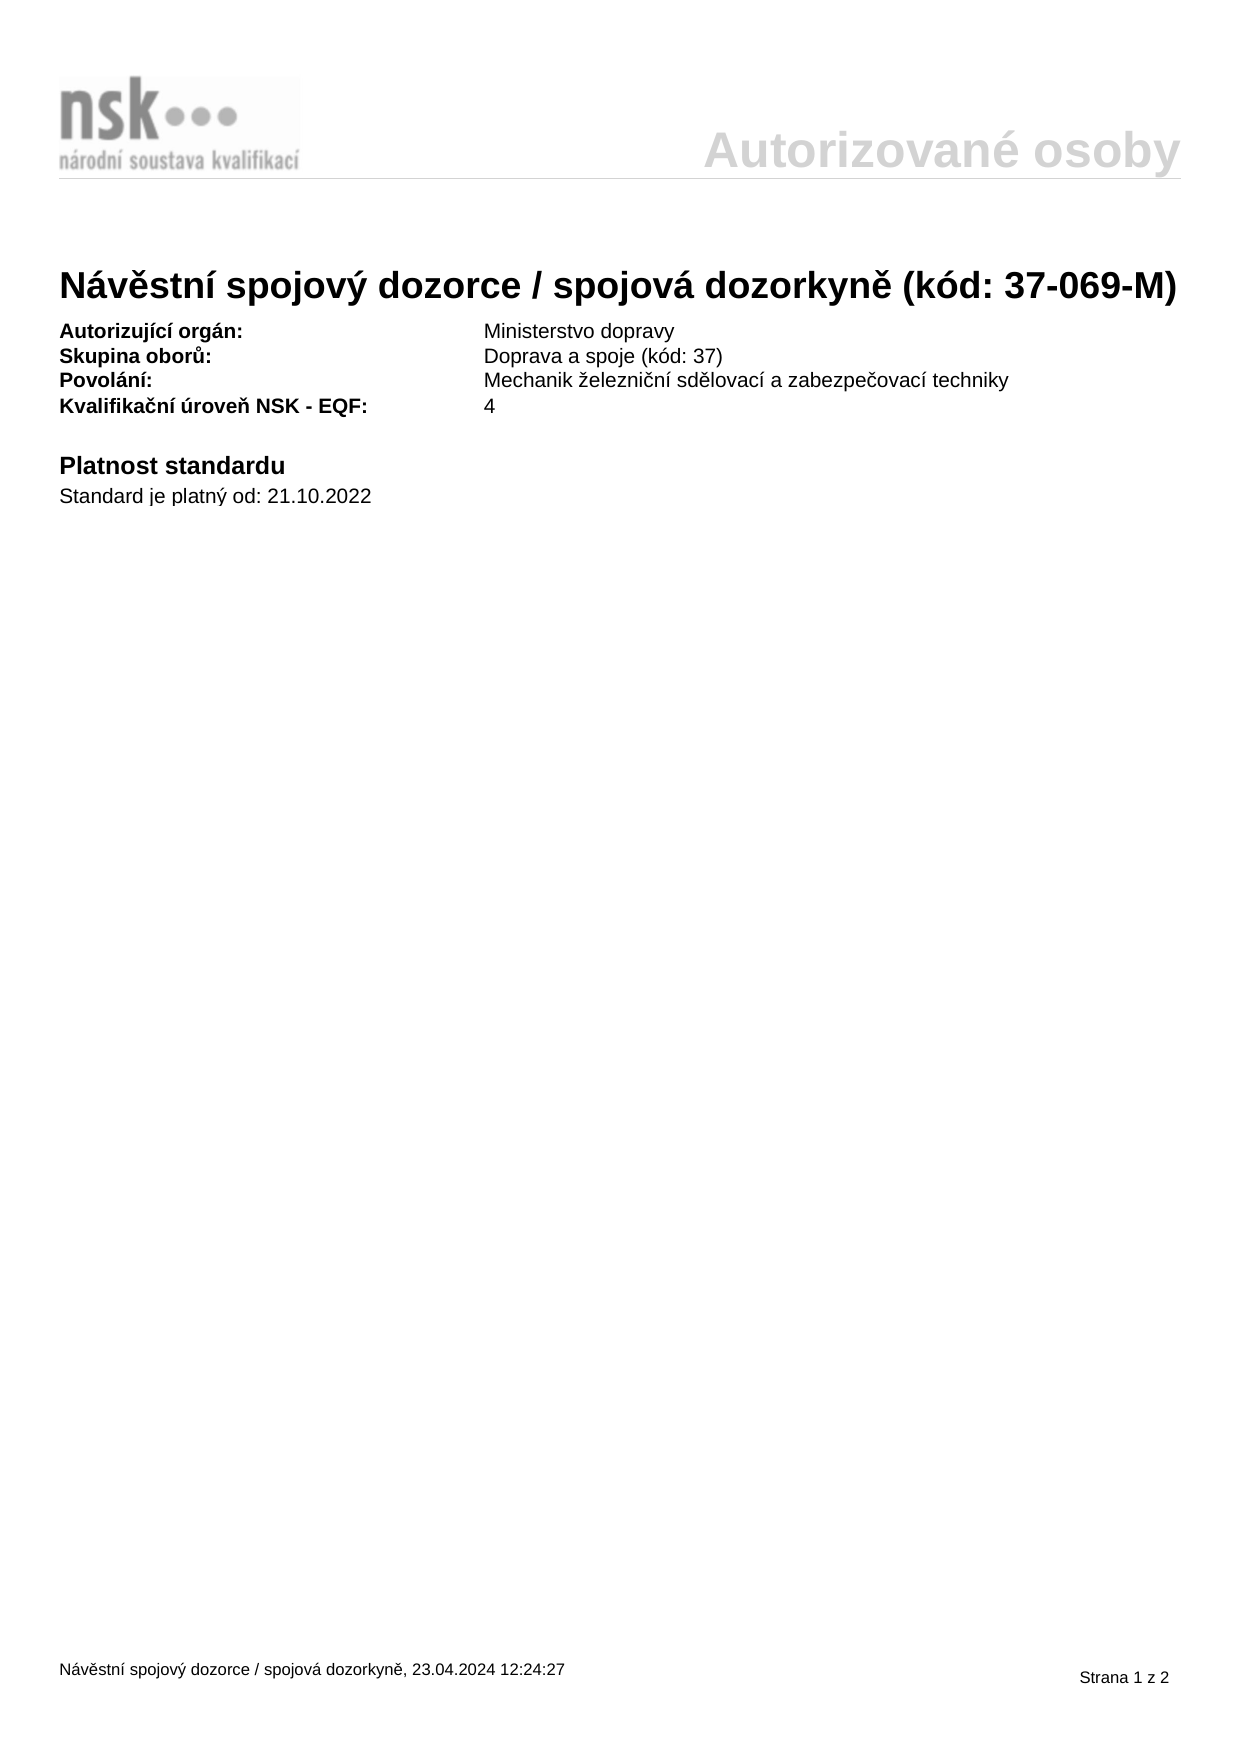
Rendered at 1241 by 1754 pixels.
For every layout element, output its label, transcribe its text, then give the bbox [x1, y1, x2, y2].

table_cell [59, 307, 483, 319]
table_cell [620, 806, 626, 1106]
table_cell [862, 418, 1169, 447]
table_cell [59, 506, 483, 806]
table_cell [1169, 196, 1181, 224]
table_cell Standard je platný od: 21.10.2022 [59, 484, 1181, 506]
table_cell [626, 307, 862, 319]
table_cell [59, 196, 483, 224]
table_cell [59, 1384, 483, 1659]
table_cell [862, 806, 1169, 1106]
table_cell [59, 1106, 483, 1383]
table_cell [626, 806, 862, 1106]
table_cell [1169, 1106, 1181, 1383]
table_cell [862, 1384, 1169, 1659]
table_cell Kvalifikační úroveň NSK - EQF: [59, 394, 483, 417]
table_cell [59, 172, 483, 178]
table_cell [620, 1106, 626, 1383]
table_header [621, 59, 626, 172]
table_cell [484, 506, 620, 806]
picture [58, 59, 621, 172]
table_cell Návěstní spojový dozorce / spojová dozorkyně, 23.04.2024 12:24:27 [59, 1660, 862, 1696]
table_cell Povolání: [59, 368, 483, 392]
table_cell [626, 196, 862, 224]
table_cell [620, 196, 626, 224]
table_cell [484, 418, 620, 447]
table_cell [484, 1384, 620, 1659]
table_cell [484, 307, 620, 319]
table_cell [484, 172, 620, 178]
table_header Autorizované osoby [626, 59, 1181, 178]
table_cell [1169, 806, 1181, 1106]
table_cell [1169, 506, 1181, 806]
table_cell [59, 179, 1181, 196]
table_cell 4 [484, 394, 1181, 417]
table_cell [59, 806, 483, 1106]
table_cell [620, 418, 626, 447]
table_cell [862, 196, 1169, 224]
table_cell [59, 418, 483, 447]
table_cell [626, 1384, 862, 1659]
table_cell [626, 1106, 862, 1383]
table_cell [484, 806, 620, 1106]
table_cell [484, 1106, 620, 1383]
table_cell [862, 307, 1169, 319]
table_cell Ministerstvo dopravy [484, 319, 1181, 344]
table_cell [620, 506, 626, 806]
table_cell Autorizující orgán: [59, 319, 483, 343]
table_cell [862, 506, 1169, 806]
table_cell Mechanik železniční sdělovací a zabezpečovací techniky [484, 368, 1181, 393]
table_cell Doprava a spoje (kód: 37) [484, 344, 1181, 368]
table_cell Skupina oborů: [59, 344, 483, 368]
table_cell [1169, 307, 1181, 319]
table_cell [1169, 418, 1181, 447]
table_cell [484, 196, 620, 224]
table_cell Platnost standardu [59, 448, 1181, 483]
table_cell [1169, 1660, 1181, 1696]
table_cell [862, 1106, 1169, 1383]
table_cell [626, 418, 862, 447]
table_cell Strana 1 z 2 [862, 1660, 1169, 1696]
table_cell [626, 506, 862, 806]
table_cell [1169, 1384, 1181, 1659]
table_cell Návěstní spojový dozorce / spojová dozorkyně (kód: 37-069-M) [59, 224, 1181, 307]
table_cell [620, 307, 626, 319]
table_cell [620, 1384, 626, 1659]
